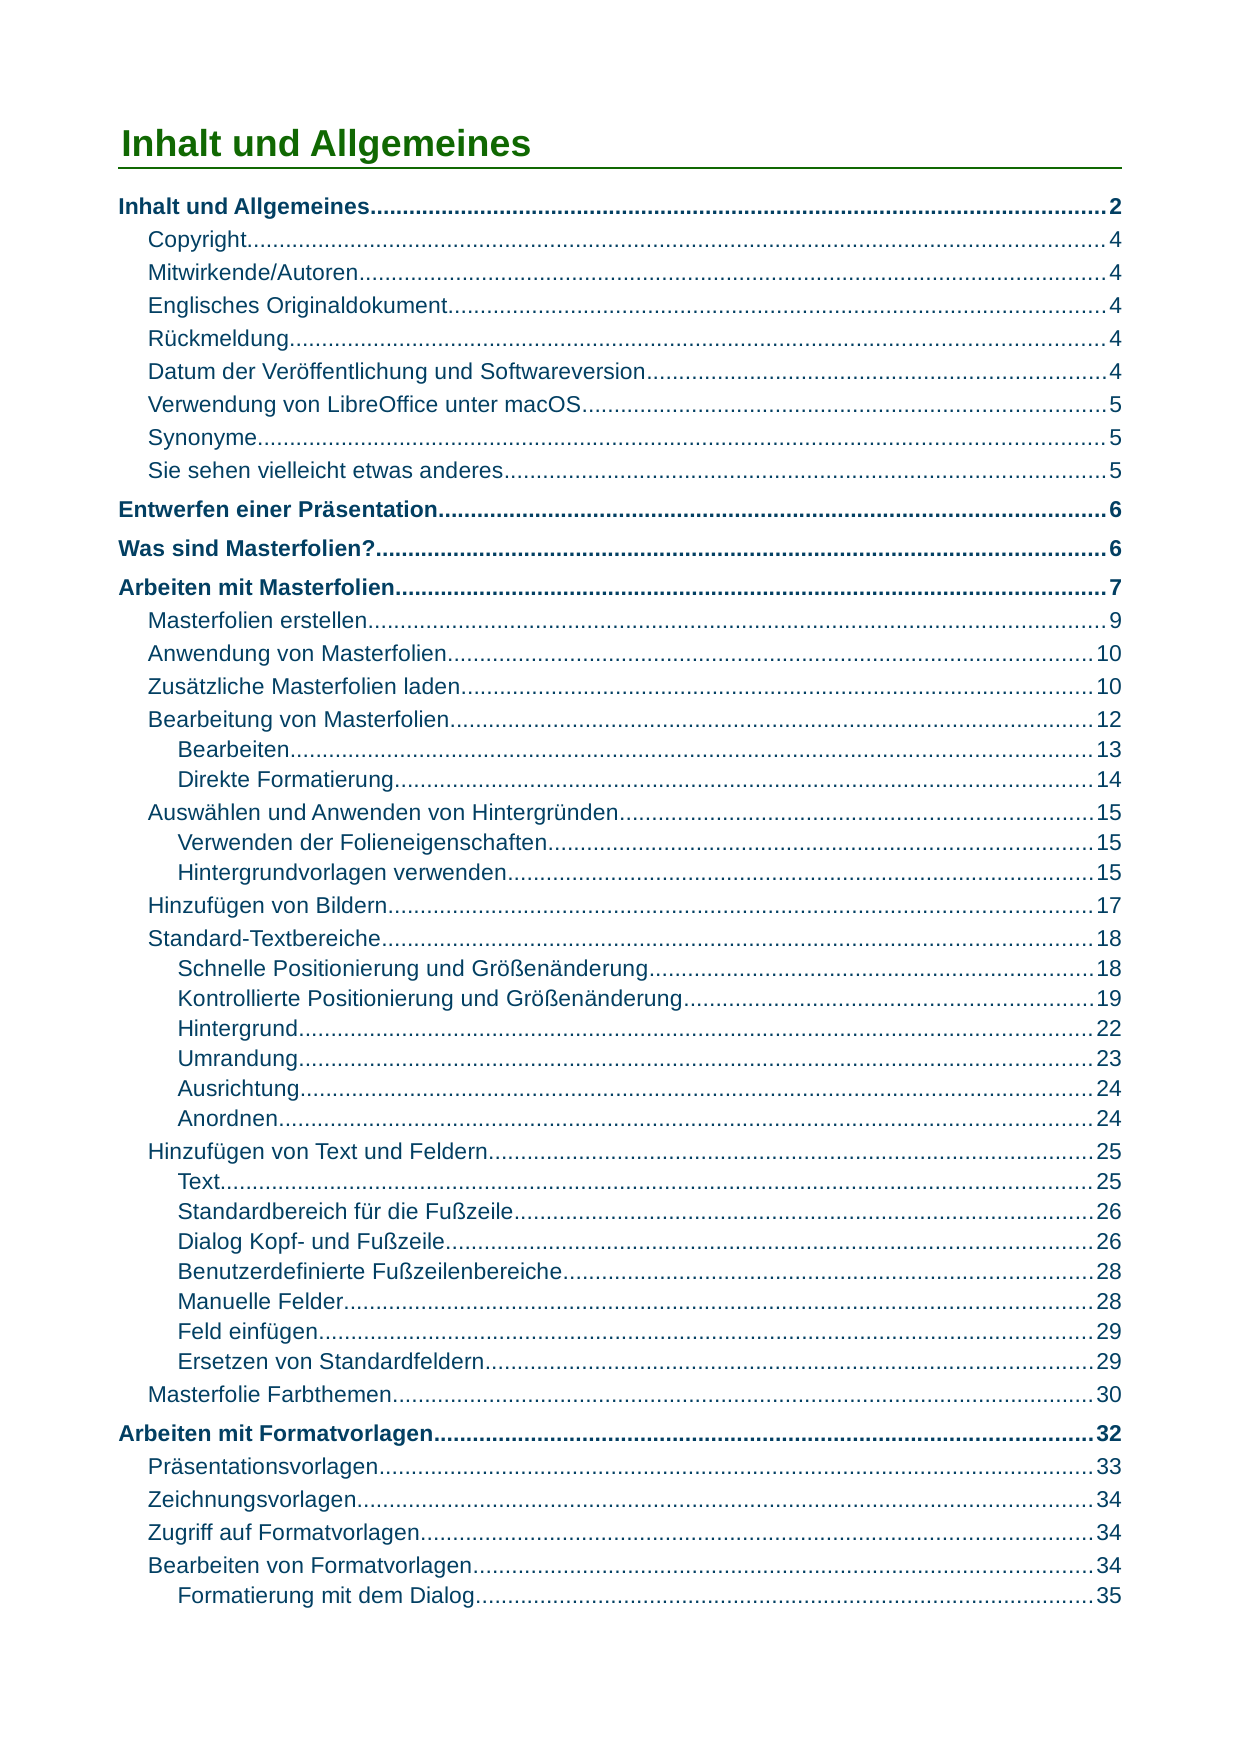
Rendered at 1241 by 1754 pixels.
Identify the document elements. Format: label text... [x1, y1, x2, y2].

text Präsentationsvorlagen 33 [148, 1452, 1122, 1479]
text Verwendung von LibreOffice unter macOS 5 [148, 391, 1122, 418]
text Zugriff auf Formatvorlagen 34 [148, 1518, 1122, 1546]
text Was sind Masterfolien? 6 [118, 534, 1122, 562]
text Standardbereich für die Fußzeile 26 [177, 1197, 1122, 1224]
text Feld einfügen 29 [177, 1317, 1122, 1344]
text Anwendung von Masterfolien 10 [148, 639, 1122, 666]
text Zusätzliche Masterfolien laden 10 [148, 672, 1122, 699]
text Verwenden der Folieneigenschaften 15 [177, 828, 1122, 856]
text Dialog Kopf- und Fußzeile 26 [177, 1227, 1122, 1254]
text Masterfolie Farbthemen 30 [148, 1381, 1122, 1408]
text Manuelle Felder 28 [177, 1287, 1122, 1314]
text Schnelle Positionierung und Größenänderung 18 [177, 954, 1122, 982]
text Hinzufügen von Bildern 17 [148, 891, 1122, 918]
text Rückmeldung 4 [148, 325, 1122, 352]
text Hinzufügen von Text und Feldern 25 [148, 1137, 1122, 1164]
text Datum der Veröffentlichung und Softwareversion 4 [148, 358, 1122, 385]
text Hintergrundvorlagen verwenden 15 [177, 858, 1122, 886]
text Bearbeiten von Formatvorlagen 34 [148, 1551, 1122, 1578]
text Hintergrund 22 [177, 1014, 1122, 1042]
text Umrandung 23 [177, 1044, 1122, 1072]
text Bearbeiten 13 [177, 735, 1122, 762]
text Kontrollierte Positionierung und Größenänderung 19 [177, 984, 1122, 1012]
text Ersetzen von Standardfeldern 29 [177, 1347, 1122, 1374]
text Benutzerdefinierte Fußzeilenbereiche 28 [177, 1257, 1122, 1284]
text Inhalt und Allgemeines 2 [118, 193, 1122, 220]
text Text 25 [177, 1167, 1122, 1194]
text Anordnen 24 [177, 1104, 1122, 1132]
text Formatierung mit dem Dialog 35 [177, 1581, 1122, 1608]
text Englisches Originaldokument 4 [148, 292, 1122, 319]
subtitle Inhalt und Allgemeines [118, 118, 1122, 167]
text Arbeiten mit Formatvorlagen 32 [118, 1419, 1122, 1446]
text Bearbeitung von Masterfolien 12 [148, 705, 1122, 732]
text Copyright 4 [148, 226, 1122, 253]
text Arbeiten mit Masterfolien 7 [118, 573, 1122, 600]
text Zeichnungsvorlagen 34 [148, 1485, 1122, 1512]
text Masterfolien erstellen 9 [148, 606, 1122, 633]
text Sie sehen vielleicht etwas anderes 5 [148, 457, 1122, 484]
text Mitwirkende/Autoren 4 [148, 259, 1122, 286]
text Synonyme 5 [148, 424, 1122, 451]
text Auswählen und Anwenden von Hintergründen 15 [148, 798, 1122, 826]
text Entwerfen einer Präsentation 6 [118, 496, 1122, 523]
text Standard-Textbereiche 18 [148, 924, 1122, 952]
text Direkte Formatierung 14 [177, 765, 1122, 792]
text Ausrichtung 24 [177, 1074, 1122, 1102]
